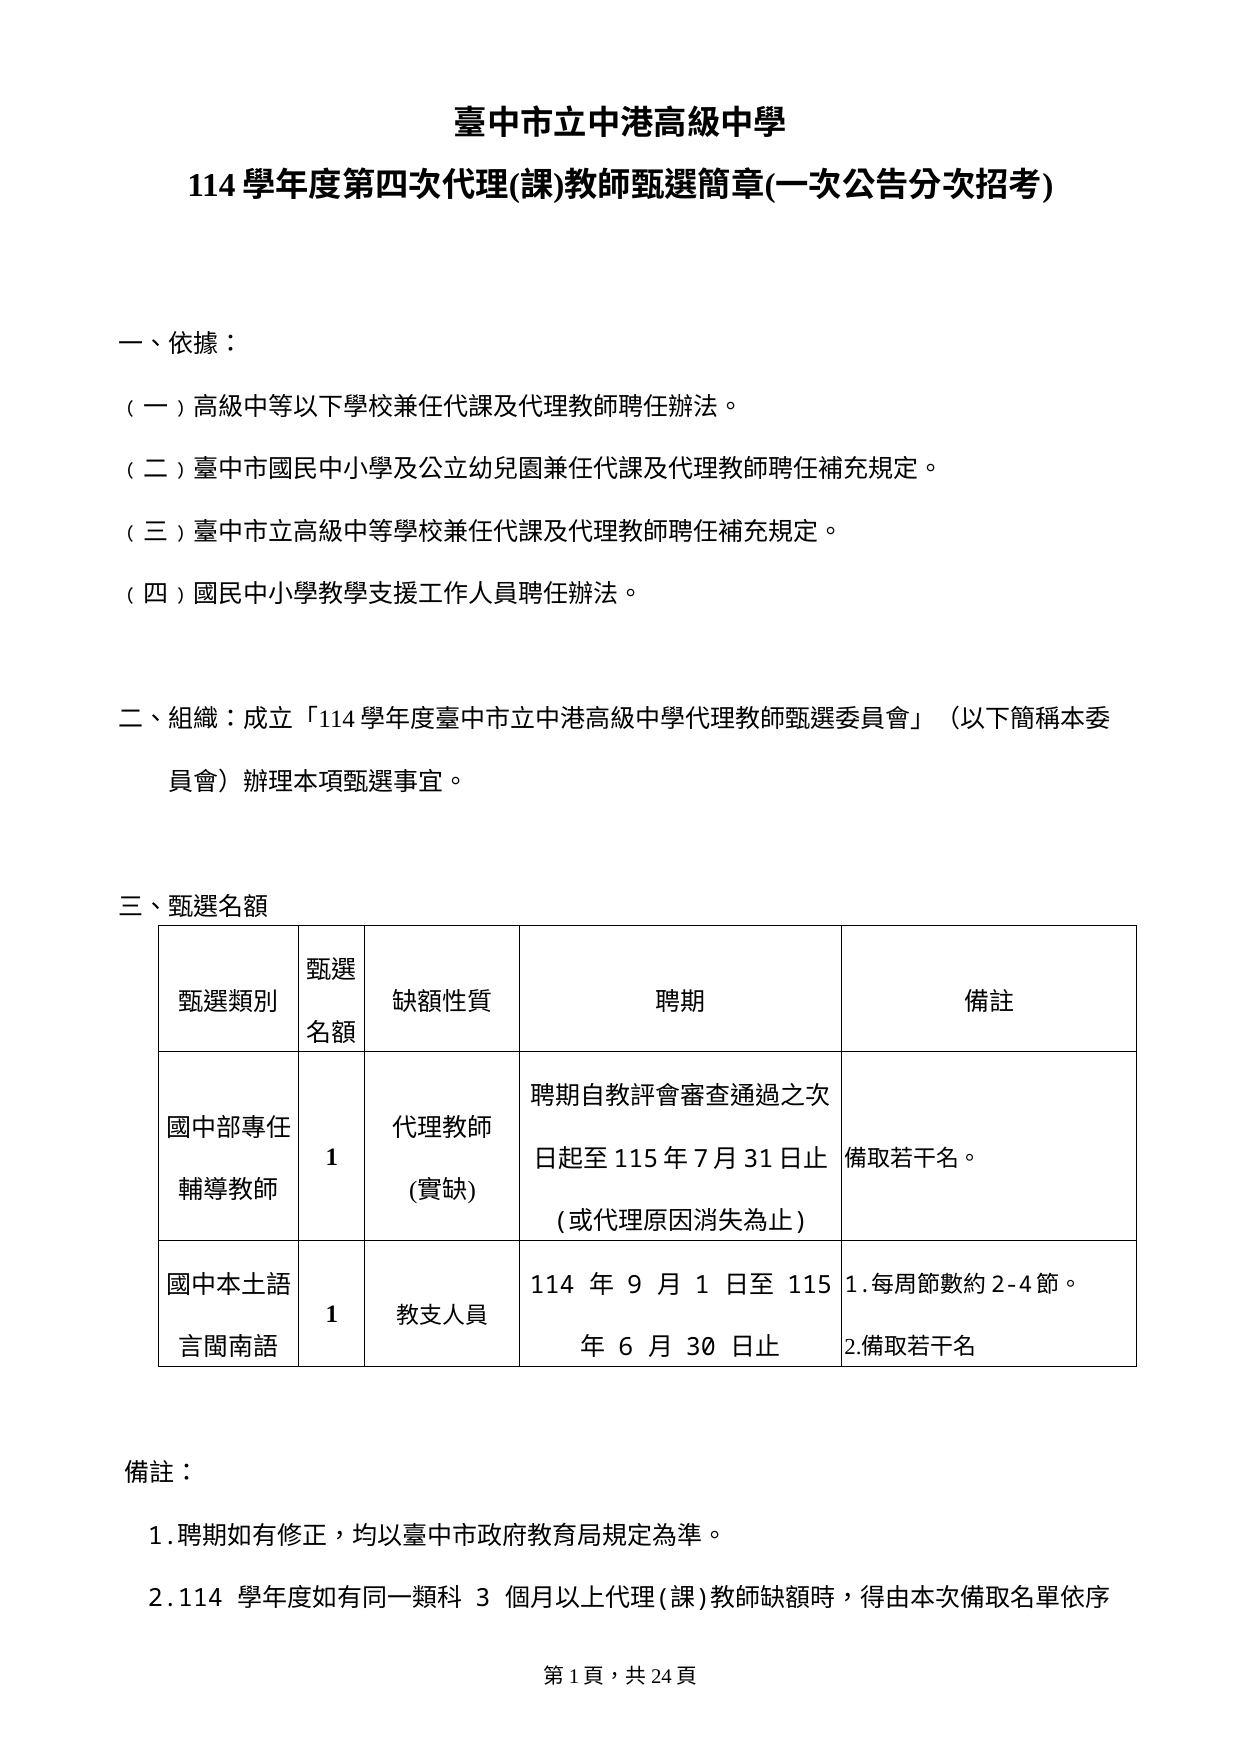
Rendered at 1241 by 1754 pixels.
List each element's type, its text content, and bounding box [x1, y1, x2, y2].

table_header 甄選名額 [299, 926, 364, 1051]
table_header 甄選類別 [159, 926, 298, 1051]
table_cell 1 [299, 1052, 364, 1240]
table_cell 教支人員 [365, 1241, 519, 1366]
text 三、甄選名額 [118, 863, 1122, 925]
text ﹙四﹚國民中小學教學支援工作人員聘任辦法。 [118, 550, 1122, 613]
table_cell 1.每周節數約2-4節。 2.備取若干名 [842, 1241, 1136, 1366]
table_header 備註 [842, 926, 1136, 1051]
text 114學年度第四次代理(課)教師甄選簡章(一次公告分次招考) [118, 141, 1122, 203]
table_cell 備取若干名。 [842, 1052, 1136, 1240]
table_cell 國中本土語言閩南語 [159, 1241, 298, 1366]
text ﹙二﹚臺中市國民中小學及公立幼兒園兼任代課及代理教師聘任補充規定。 [118, 425, 1122, 488]
table_cell 代理教師 (實缺) [365, 1052, 519, 1240]
text 備註： [118, 1429, 1122, 1492]
text 二、組織：成立「114學年度臺中市立中港高級中學代理教師甄選委員會」（以下簡稱本委員會）辦理本項甄選事宜。 [118, 675, 1122, 800]
text 臺中市立中港高級中學 [118, 78, 1122, 141]
table_cell 1 [299, 1241, 364, 1366]
table_header 聘期 [520, 926, 841, 1051]
text 一、依據： [118, 300, 1122, 363]
text ﹙三﹚臺中市立高級中等學校兼任代課及代理教師聘任補充規定。 [118, 488, 1122, 550]
text 1.聘期如有修正，均以臺中市政府教育局規定為準。 [118, 1492, 1122, 1554]
text ﹙一﹚高級中等以下學校兼任代課及代理教師聘任辦法。 [118, 363, 1122, 425]
text 2.114 學年度如有同一類科 3 個月以上代理(課)教師缺額時，得由本次備取名單依序 [148, 1554, 1122, 1617]
table_cell 114 年 9 月 1 日至 115 年 6 月 30 日止 [520, 1241, 841, 1366]
table_header 缺額性質 [365, 926, 519, 1051]
table_cell 國中部專任輔導教師 [159, 1052, 298, 1240]
table_cell 聘期自教評會審查通過之次日起至115年7月31日止(或代理原因消失為止) [520, 1052, 841, 1240]
